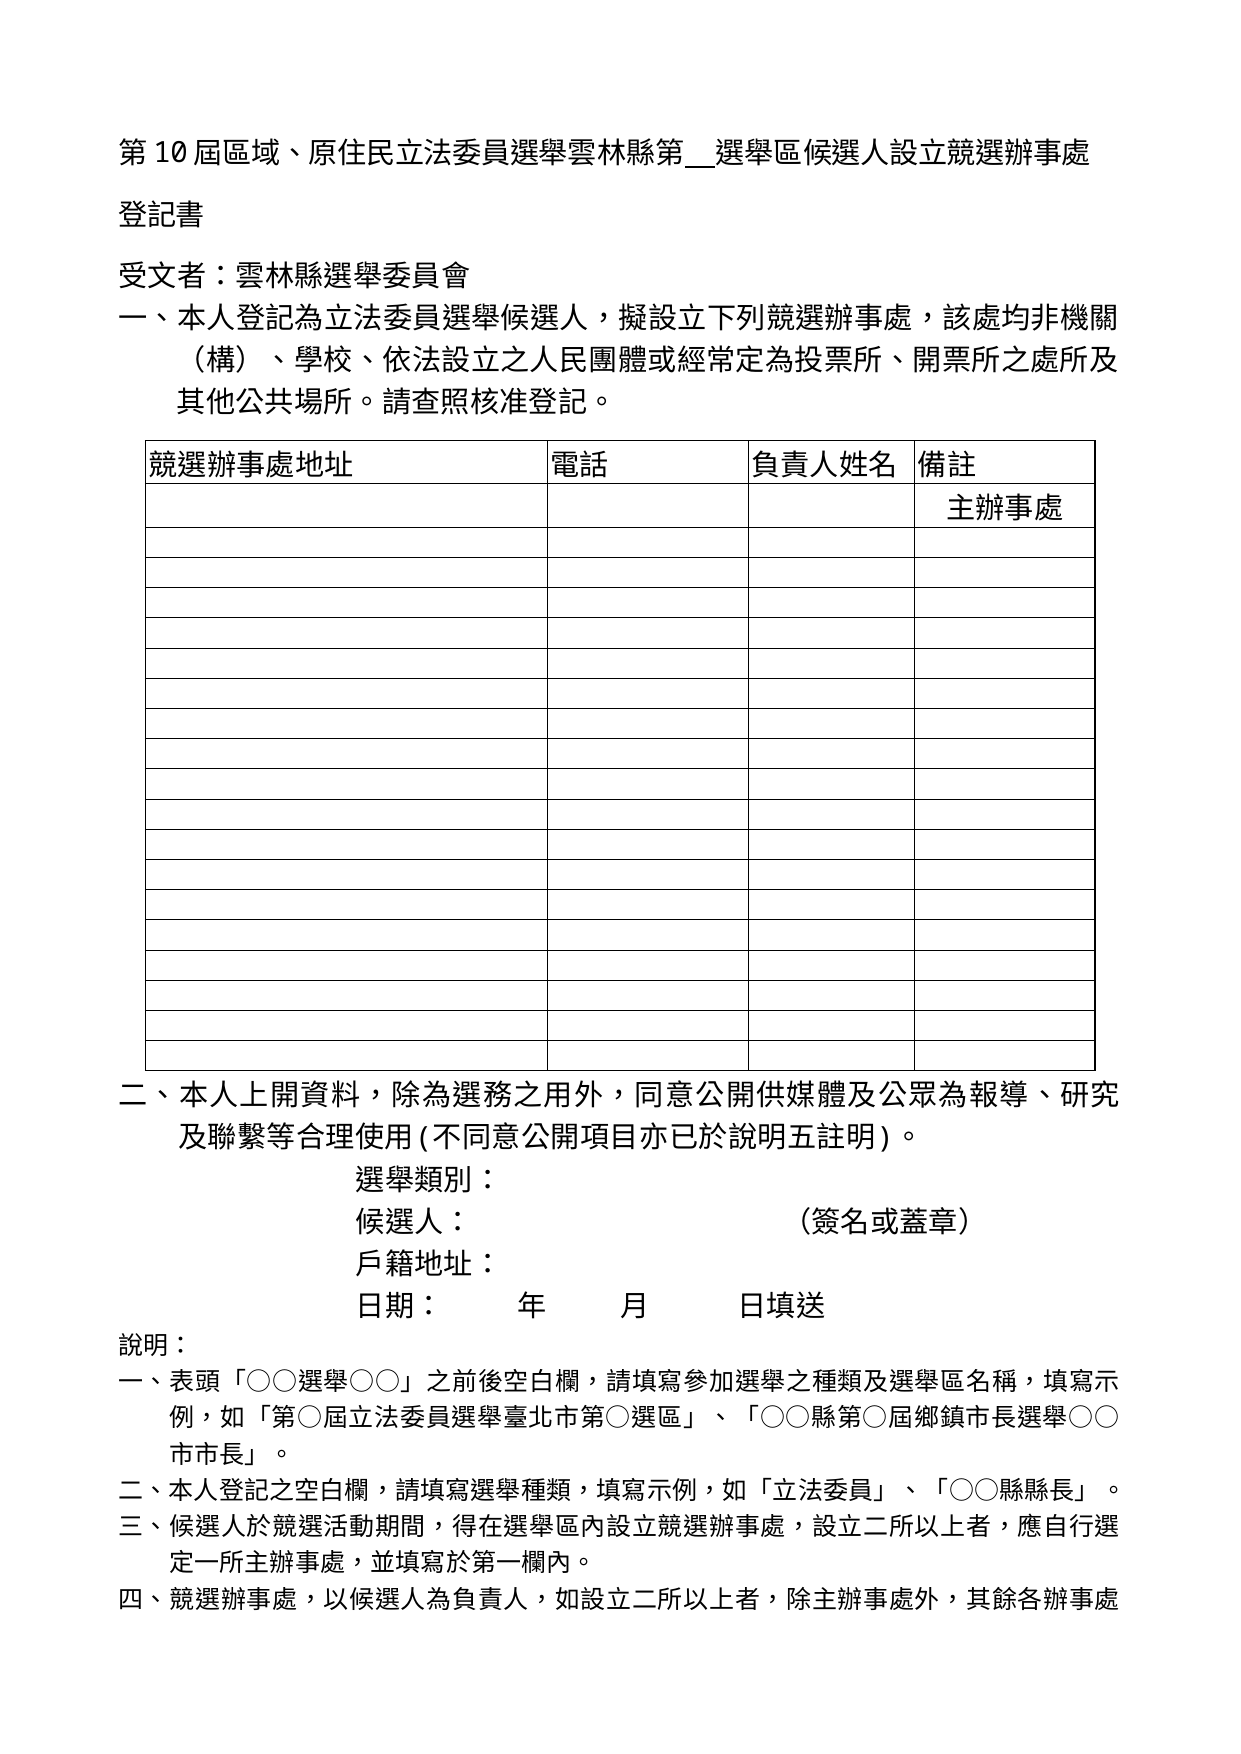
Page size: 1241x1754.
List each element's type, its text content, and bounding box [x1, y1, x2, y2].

table_cell [749, 528, 914, 557]
text 四、競選辦事處，以候選人為負責人，如設立二所以上者，除主辦事處外，其餘各辦事處 [118, 1579, 1122, 1615]
text 一、表頭「○○選舉○○」之前後空白欄，請填寫參加選舉之種類及選舉區名稱，填寫示例，如「第○屆立法委員選舉臺北市第○選區」、「○○縣第○屆鄉鎮市長選舉○○市市長」。 [118, 1362, 1122, 1470]
table_cell [146, 920, 547, 949]
text 候選人： （簽名或蓋章） [356, 1198, 1122, 1241]
table_cell [749, 709, 914, 738]
table_cell [915, 1041, 1094, 1070]
text 說明： [118, 1325, 1122, 1362]
table_cell [915, 920, 1094, 949]
table_cell [146, 951, 547, 980]
table_cell [915, 951, 1094, 980]
table_cell [146, 739, 547, 768]
table_cell [548, 739, 748, 768]
table_cell [548, 860, 748, 889]
table_cell [915, 981, 1094, 1010]
table_cell [749, 739, 914, 768]
table_cell [548, 709, 748, 738]
table_cell [749, 588, 914, 617]
table_cell [749, 920, 914, 949]
text 選舉類別： [356, 1156, 1122, 1198]
table_cell [146, 890, 547, 919]
table_cell [915, 528, 1094, 557]
table_cell [915, 769, 1094, 798]
table_cell [915, 830, 1094, 859]
text 第10屆區域、原住民立法委員選舉雲林縣第 選舉區候選人設立競選辦事處 [118, 130, 1122, 172]
table_cell [146, 830, 547, 859]
table_cell [915, 649, 1094, 678]
table_cell [146, 1041, 547, 1070]
table_cell [915, 739, 1094, 768]
table_cell [749, 981, 914, 1010]
table_cell [915, 860, 1094, 889]
text 一、本人登記為立法委員選舉候選人，擬設立下列競選辦事處，該處均非機關（構）、學校、依法設立之人民團體或經常定為投票所、開票所之處所及其他公共場所。請查照核准登記。 [118, 294, 1122, 421]
table_cell [146, 588, 547, 617]
table_cell [548, 1041, 748, 1070]
table_cell [548, 1011, 748, 1040]
table_cell 主辦事處 [915, 484, 1094, 527]
table_cell [749, 558, 914, 587]
table_cell [146, 649, 547, 678]
text 戶籍地址： [356, 1241, 1122, 1283]
table_cell [749, 890, 914, 919]
table_cell [146, 558, 547, 587]
table_cell [548, 679, 748, 708]
table_cell [146, 528, 547, 557]
table_cell [548, 528, 748, 557]
text 三、候選人於競選活動期間，得在選舉區內設立競選辦事處，設立二所以上者，應自行選定一所主辦事處，並填寫於第一欄內。 [118, 1507, 1122, 1579]
table_cell [749, 800, 914, 829]
table_cell [915, 679, 1094, 708]
table_cell [915, 618, 1094, 647]
text 受文者：雲林縣選舉委員會 [118, 252, 1122, 294]
table_cell [915, 588, 1094, 617]
text 二、本人登記之空白欄，請填寫選舉種類，填寫示例，如「立法委員」、「○○縣縣長」。 [118, 1470, 1122, 1507]
table_cell [548, 484, 748, 527]
table_header 備註 [915, 441, 1094, 483]
table_cell [915, 558, 1094, 587]
table_cell [146, 769, 547, 798]
table_cell [749, 484, 914, 527]
table_cell [548, 558, 748, 587]
table_cell [146, 484, 547, 527]
table_cell [749, 1011, 914, 1040]
table_cell [915, 709, 1094, 738]
table_cell [548, 618, 748, 647]
table_cell [146, 1011, 547, 1040]
table_cell [146, 981, 547, 1010]
text 登記書 [118, 191, 1122, 233]
text 日期： 年 月 日填送 [356, 1283, 1122, 1325]
table_cell [146, 679, 547, 708]
table_cell [548, 769, 748, 798]
table_header 競選辦事處地址 [146, 441, 547, 483]
table_cell [749, 830, 914, 859]
text 二、本人上開資料，除為選務之用外，同意公開供媒體及公眾為報導、研究及聯繫等合理使用(不同意公開項目亦已於說明五註明)。 [118, 1071, 1122, 1156]
table_header 負責人姓名 [749, 441, 914, 483]
table_cell [749, 649, 914, 678]
table_cell [915, 800, 1094, 829]
table_header 電話 [548, 441, 748, 483]
table_cell [749, 951, 914, 980]
table_cell [548, 981, 748, 1010]
table_cell [749, 679, 914, 708]
table_cell [548, 920, 748, 949]
table_cell [548, 800, 748, 829]
table_cell [548, 649, 748, 678]
table_cell [749, 860, 914, 889]
table_cell [548, 890, 748, 919]
table_cell [146, 860, 547, 889]
table_cell [146, 800, 547, 829]
table_cell [146, 709, 547, 738]
table_cell [749, 769, 914, 798]
table_cell [548, 951, 748, 980]
table_cell [915, 1011, 1094, 1040]
table_cell [749, 1041, 914, 1070]
table_cell [548, 588, 748, 617]
table_cell [548, 830, 748, 859]
table_cell [146, 618, 547, 647]
table_cell [749, 618, 914, 647]
table_cell [915, 890, 1094, 919]
